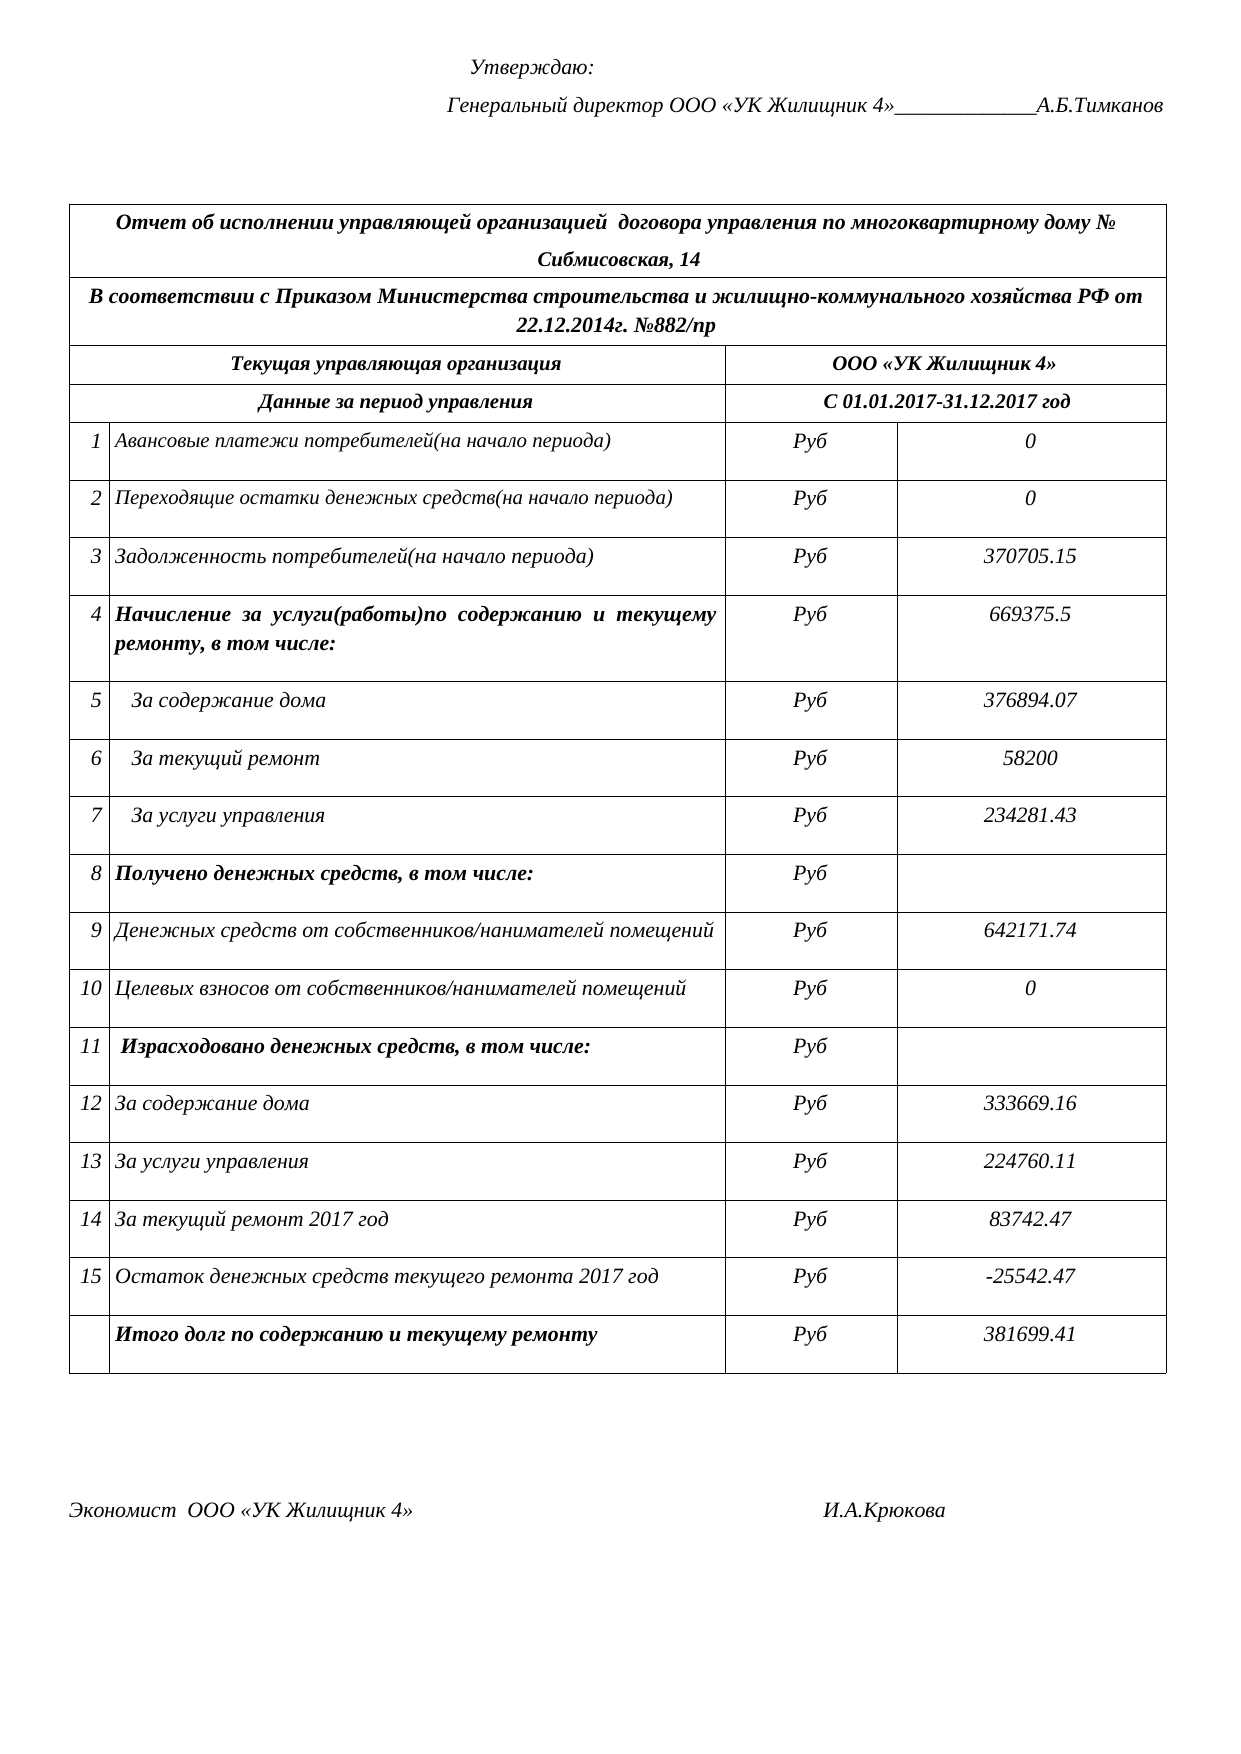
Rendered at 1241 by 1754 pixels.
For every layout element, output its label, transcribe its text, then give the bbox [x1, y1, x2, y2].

table_cell 333669,16 [898, 1086, 1166, 1142]
table_cell 83742,47 [898, 1201, 1166, 1257]
table_cell Руб [726, 1201, 897, 1257]
table_cell За содержание дома [110, 1086, 725, 1142]
table_cell 0 [898, 423, 1166, 479]
table_cell 7 [70, 797, 109, 854]
table_cell Руб [726, 913, 897, 969]
table_cell За услуги управления [110, 1143, 725, 1200]
table_cell [898, 1028, 1166, 1084]
table_cell Целевых взносов от собственников/нанимателей помещений [110, 970, 725, 1027]
table_cell С 01.01.2017-31.12.2017 год [726, 385, 1166, 422]
table_cell 10 [70, 970, 109, 1027]
text Экономист ООО «УК Жилищник 4» И.А.Крюкова [69, 1497, 1166, 1522]
table_cell За текущий ремонт 2017 год [110, 1201, 725, 1257]
table_cell 11 [70, 1028, 109, 1084]
table_cell 15 [70, 1258, 109, 1315]
table_cell Руб [726, 797, 897, 854]
table_cell 14 [70, 1201, 109, 1257]
table_cell 12 [70, 1086, 109, 1142]
table_cell Авансовые платежи потребителей(на начало периода) [110, 423, 725, 479]
table_cell Остаток денежных средств текущего ремонта 2017 год [110, 1258, 725, 1315]
table_cell 3 [70, 538, 109, 595]
text Утверждаю: [69, 54, 1166, 79]
table_cell Руб [726, 1258, 897, 1315]
table_cell За услуги управления [110, 797, 725, 854]
table_cell Денежных средств от собственников/нанимателей помещений [110, 913, 725, 969]
table_cell ООО «УК Жилищник 4» [726, 346, 1166, 383]
table_cell За содержание дома [110, 682, 725, 739]
table_cell Данные за период управления [70, 385, 725, 422]
table_cell За текущий ремонт [110, 740, 725, 796]
table_cell 6 [70, 740, 109, 796]
table_cell 58200 [898, 740, 1166, 796]
table_cell Текущая управляющая организация [70, 346, 725, 383]
table_cell В соответствии с Приказом Министерства строительства и жилищно-коммунального хозяйства РФ от 22.12.2014г. №882/пр [70, 278, 1166, 345]
table_header Отчет об исполнении управляющей организацией договора управления по многоквартирному дому № Сибмисовская, 14 [70, 205, 1166, 277]
table_cell Руб [726, 596, 897, 681]
table_cell 13 [70, 1143, 109, 1200]
table_cell 381699,41 [898, 1316, 1166, 1372]
table_cell Руб [726, 740, 897, 796]
table_cell Руб [726, 538, 897, 595]
text Генеральный директор ООО «УК Жилищник 4»_____________А.Б.Тимканов [69, 92, 1166, 117]
table_cell Руб [726, 481, 897, 537]
table_cell Руб [726, 682, 897, 739]
table_cell Получено денежных средств, в том числе: [110, 855, 725, 912]
table_cell Итого долг по содержанию и текущему ремонту [110, 1316, 725, 1372]
table_cell 0 [898, 481, 1166, 537]
table_cell Руб [726, 970, 897, 1027]
table_cell Переходящие остатки денежных средств(на начало периода) [110, 481, 725, 537]
table_cell 234281,43 [898, 797, 1166, 854]
table_cell 5 [70, 682, 109, 739]
table_cell Руб [726, 855, 897, 912]
table_cell 1 [70, 423, 109, 479]
table_cell 4 [70, 596, 109, 681]
table_cell Руб [726, 1143, 897, 1200]
table_cell Начисление за услуги(работы)по содержанию и текущему ремонту, в том числе: [110, 596, 725, 681]
table_cell 9 [70, 913, 109, 969]
table_cell 370705,15 [898, 538, 1166, 595]
table_cell Руб [726, 1028, 897, 1084]
table_cell 376894,07 [898, 682, 1166, 739]
table_cell [70, 1316, 109, 1372]
table_cell 669375,5 [898, 596, 1166, 681]
table_cell 8 [70, 855, 109, 912]
table_cell 2 [70, 481, 109, 537]
table_cell 642171,74 [898, 913, 1166, 969]
table_cell -25542,47 [898, 1258, 1166, 1315]
table_cell Израсходовано денежных средств, в том числе: [110, 1028, 725, 1084]
table_cell Руб [726, 1086, 897, 1142]
table_cell 224760,11 [898, 1143, 1166, 1200]
table_cell [898, 855, 1166, 912]
table_cell Руб [726, 1316, 897, 1372]
table_cell Задолженность потребителей(на начало периода) [110, 538, 725, 595]
table_cell 0 [898, 970, 1166, 1027]
table_cell Руб [726, 423, 897, 479]
